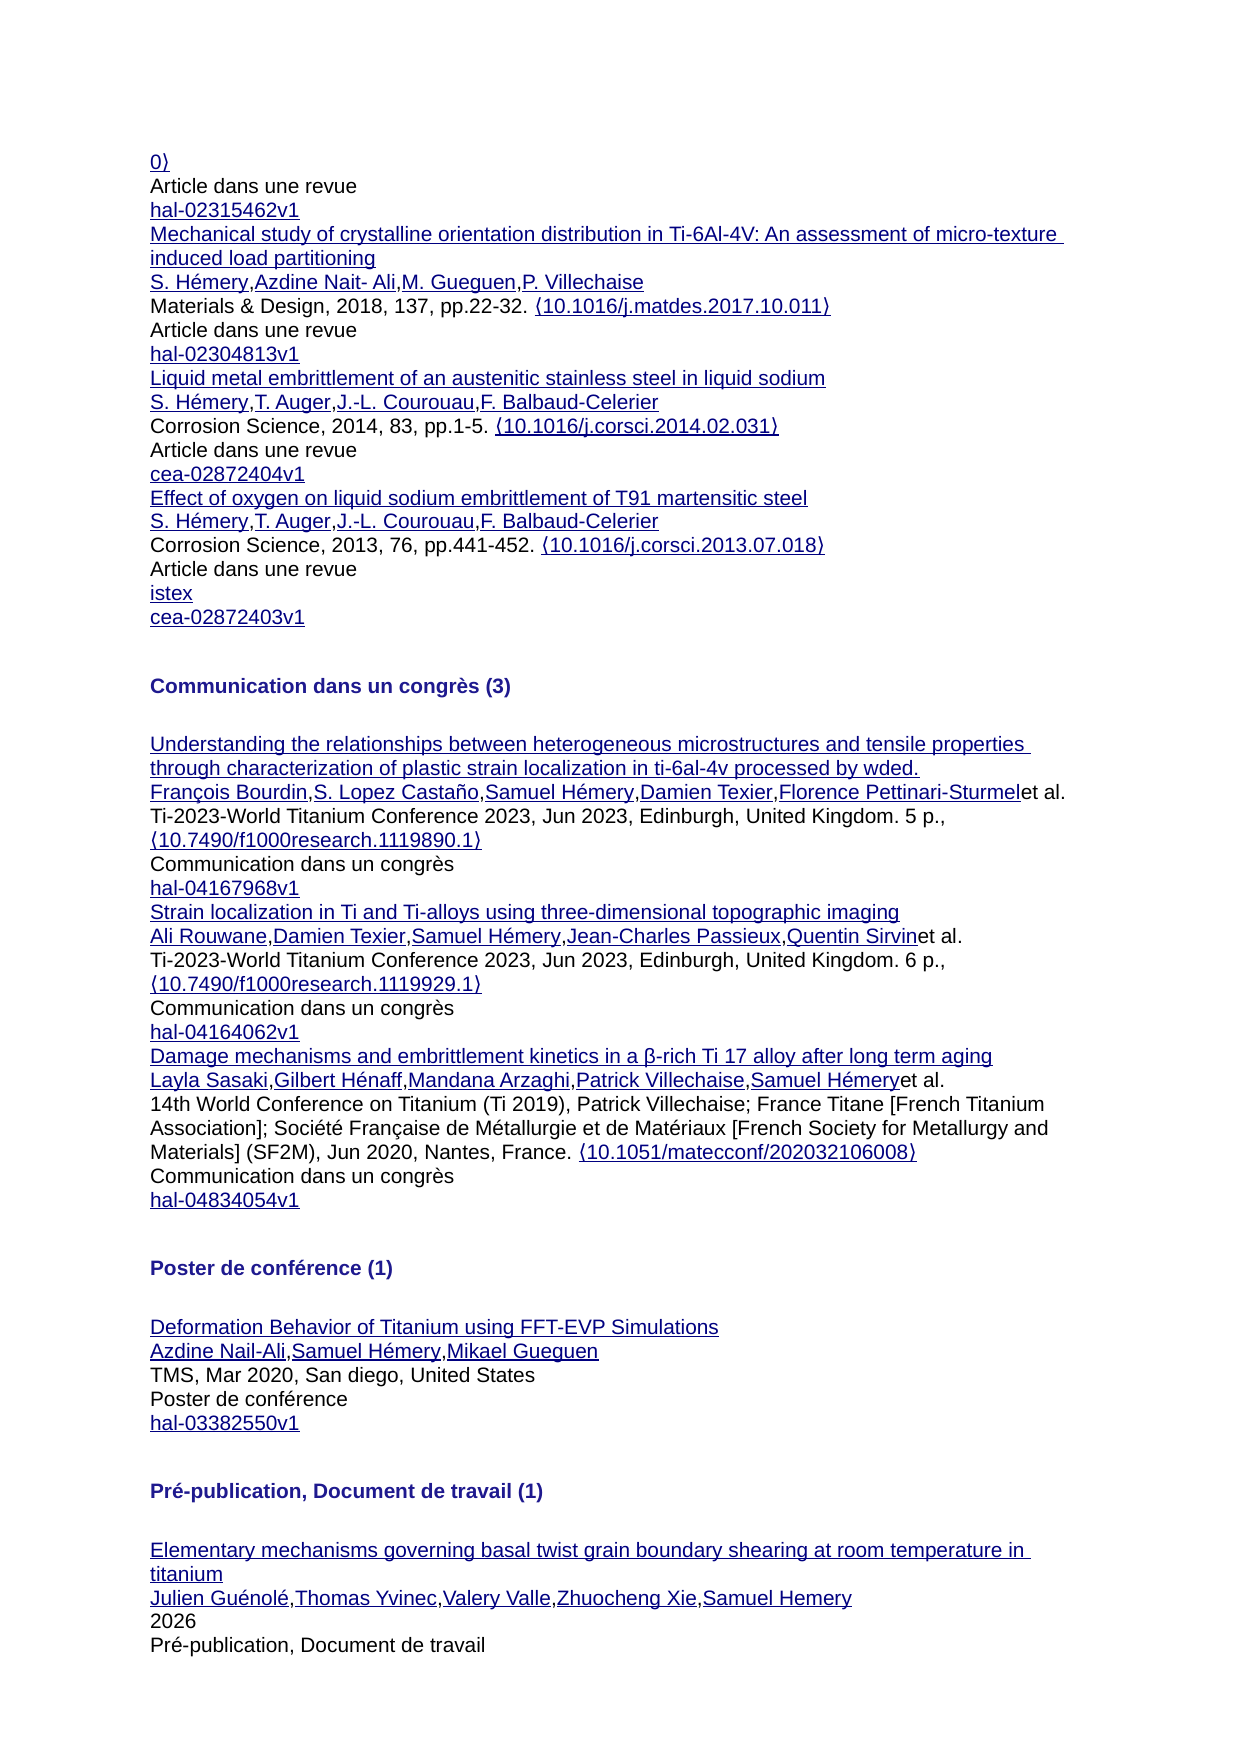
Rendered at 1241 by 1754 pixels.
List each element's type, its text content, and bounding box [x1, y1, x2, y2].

table_header Deformation Behavior of Titanium using FFT-EVP Simulations Azdine Nail-Ali,Samuel Hémery,Mikael Gueguen TMS, Mar 2020, San diego, United States Poster de conférence hal-03382550v1 [150, 1315, 1090, 1434]
table_header Understanding the relationships between heterogeneous microstructures and tensile properties through characterization of plastic strain localization in ti-6al-4v processed by wded. François Bourdin,S. Lopez Castaño,Samuel Hémery,Damien Texier,Florence Pettinari-Sturmelet al. Ti-2023-World Titanium Conference 2023, Jun 2023, Edinburgh, United Kingdom. 5 p., ⟨10.7490/f1000research.1119890.1⟩ Communication dans un congrès hal-04167968v1 [150, 732, 1090, 900]
subtitle Pré-publication, Document de travail (1) [150, 1479, 1090, 1503]
table_cell Effect of oxygen on liquid sodium embrittlement of T91 martensitic steel S. Hémery,T. Auger,J.-L. Courouau,F. Balbaud-Celerier Corrosion Science, 2013, 76, pp.441-452. ⟨10.1016/j.corsci.2013.07.018⟩ Article dans une revue istex cea-02872403v1 [150, 485, 1090, 629]
table_cell Mechanical study of crystalline orientation distribution in Ti-6Al-4V: An assessment of micro-texture induced load partitioning S. Hémery,Azdine Nait- Ali,M. Gueguen,P. Villechaise Materials & Design, 2018, 137, pp.22-32. ⟨10.1016/j.matdes.2017.10.011⟩ Article dans une revue hal-02304813v1 [150, 222, 1090, 366]
table_header Elementary mechanisms governing basal twist grain boundary shearing at room temperature in titanium Julien Guénolé,Thomas Yvinec,Valery Valle,Zhuocheng Xie,Samuel Hemery 2026 Pré-publication, Document de travail [150, 1538, 1090, 1657]
table_cell Damage mechanisms and embrittlement kinetics in a β-rich Ti 17 alloy after long term aging Layla Sasaki,Gilbert Hénaff,Mandana Arzaghi,Patrick Villechaise,Samuel Hémeryet al. 14th World Conference on Titanium (Ti 2019), Patrick Villechaise; France Titane [French Titanium Association]; Société Française de Métallurgie et de Matériaux [French Society for Metallurgy and Materials] (SF2M), Jun 2020, Nantes, France. ⟨10.1051/matecconf/202032106008⟩ Communication dans un congrès hal-04834054v1 [150, 1044, 1090, 1211]
table_cell Liquid metal embrittlement of an austenitic stainless steel in liquid sodium S. Hémery,T. Auger,J.-L. Courouau,F. Balbaud-Celerier Corrosion Science, 2014, 83, pp.1-5. ⟨10.1016/j.corsci.2014.02.031⟩ Article dans une revue cea-02872404v1 [150, 366, 1090, 485]
subtitle Poster de conférence (1) [150, 1256, 1090, 1280]
subtitle Communication dans un congrès (3) [150, 674, 1090, 698]
table_cell 0⟩ Article dans une revue hal-02315462v1 [150, 150, 1090, 222]
table_cell Strain localization in Ti and Ti-alloys using three-dimensional topographic imaging Ali Rouwane,Damien Texier,Samuel Hémery,Jean-Charles Passieux,Quentin Sirvinet al. Ti-2023-World Titanium Conference 2023, Jun 2023, Edinburgh, United Kingdom. 6 p., ⟨10.7490/f1000research.1119929.1⟩ Communication dans un congrès hal-04164062v1 [150, 900, 1090, 1044]
